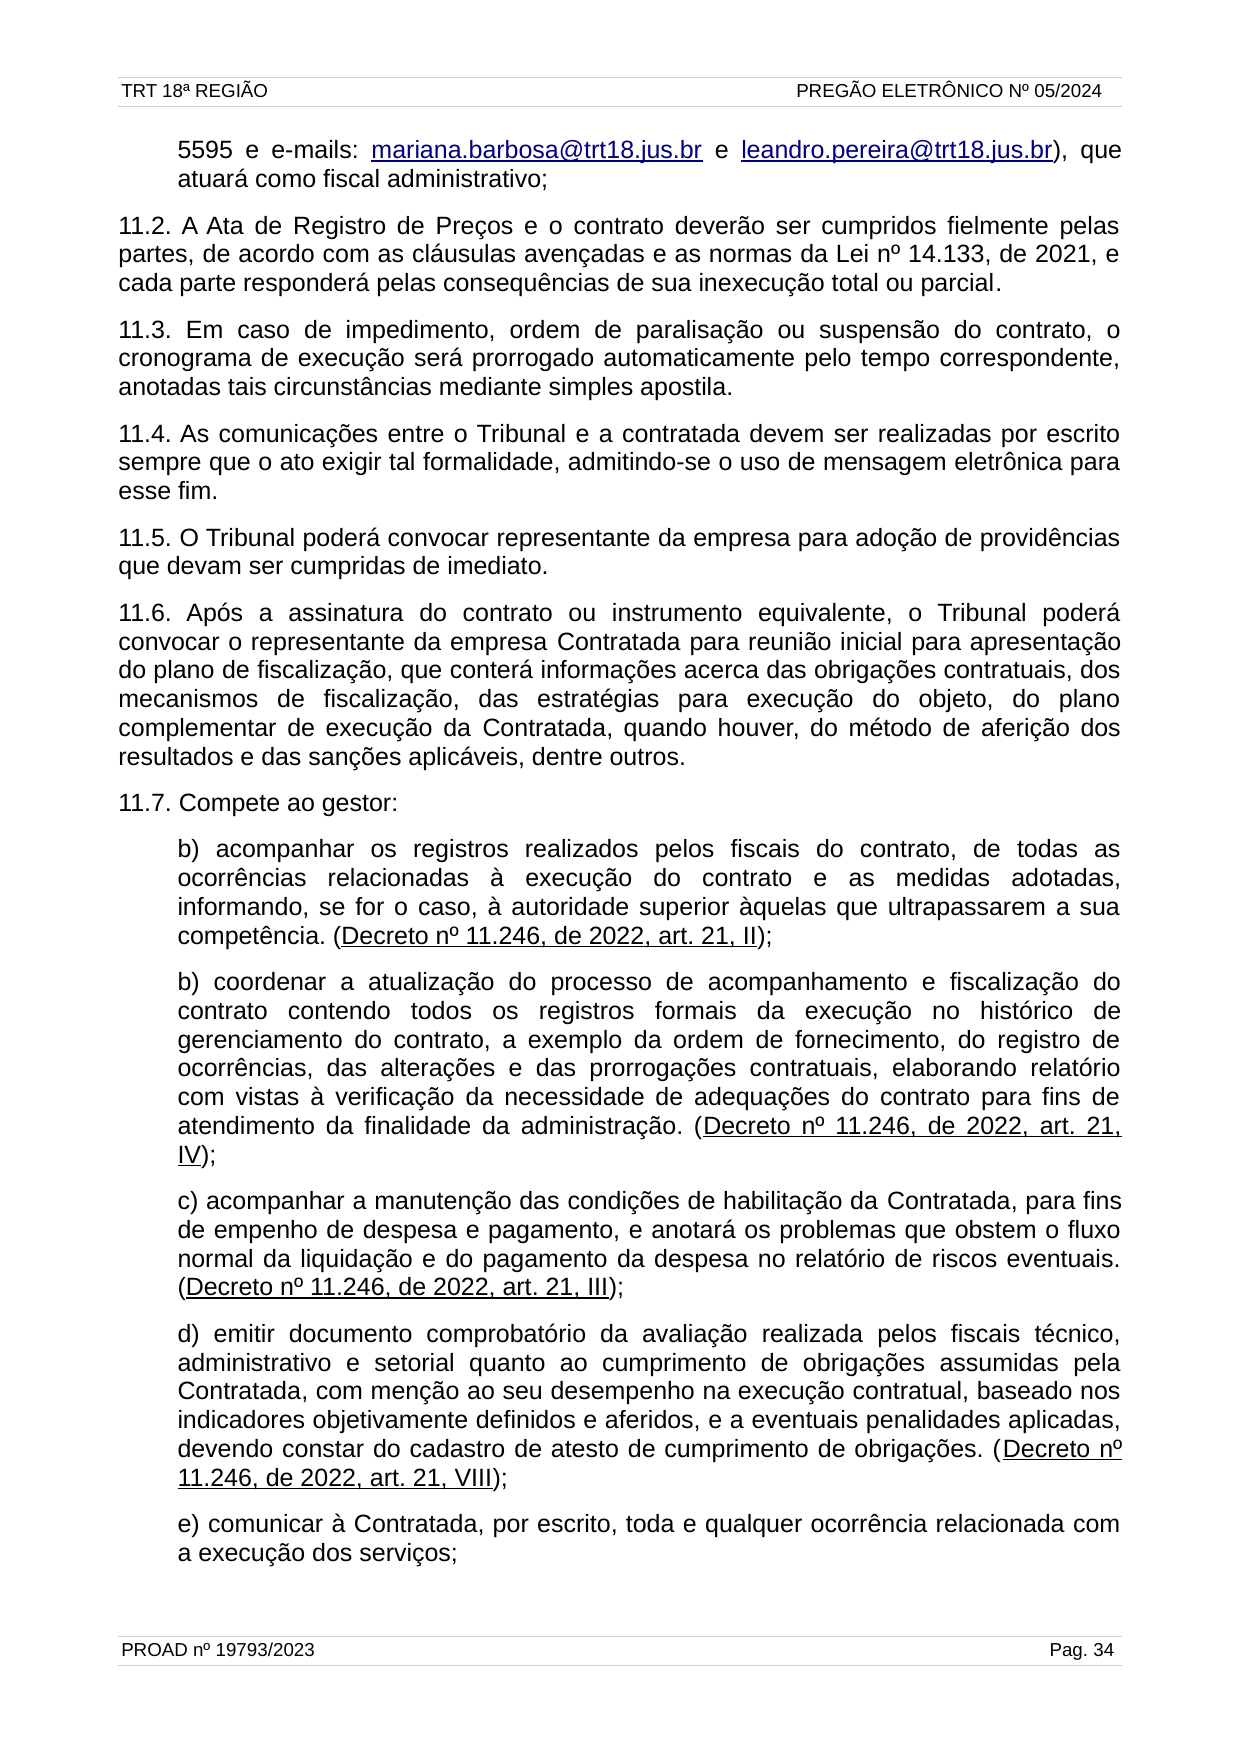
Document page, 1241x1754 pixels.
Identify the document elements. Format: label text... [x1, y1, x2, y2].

text c) acompanhar a manutenção das condições de habilitação da Contratada, para fins de empenho de despesa e pagamento, e anotará os problemas que obstem o fluxo normal da liquidação e do pagamento da despesa no relatório de riscos eventuais. (Decreto nº 11.246, de 2022, art. 21, III); [177, 1186, 1122, 1301]
text 11.6. Após a assinatura do contrato ou instrumento equivalente, o Tribunal poderá convocar o representante da empresa Contratada para reunião inicial para apresentação do plano de fiscalização, que conterá informações acerca das obrigações contratuais, dos mecanismos de fiscalização, das estratégias para execução do objeto, do plano complementar de execução da Contratada, quando houver, do método de aferição dos resultados e das sanções aplicáveis, dentre outros. [118, 598, 1122, 770]
text b) acompanhar os registros realizados pelos fiscais do contrato, de todas as ocorrências relacionadas à execução do contrato e as medidas adotadas, informando, se for o caso, à autoridade superior àquelas que ultrapassarem a sua competência. (Decreto nº 11.246, de 2022, art. 21, II); [177, 834, 1122, 949]
text 11.5. O Tribunal poderá convocar representante da empresa para adoção de providências que devam ser cumpridas de imediato. [118, 523, 1122, 580]
text d) emitir documento comprobatório da avaliação realizada pelos fiscais técnico, administrativo e setorial quanto ao cumprimento de obrigações assumidas pela Contratada, com menção ao seu desempenho na execução contratual, baseado nos indicadores objetivamente definidos e aferidos, e a eventuais penalidades aplicadas, devendo constar do cadastro de atesto de cumprimento de obrigações. (Decreto nº 11.246, de 2022, art. 21, VIII); [177, 1319, 1122, 1491]
text 11.3. Em caso de impedimento, ordem de paralisação ou suspensão do contrato, o cronograma de execução será prorrogado automaticamente pelo tempo correspondente, anotadas tais circunstâncias mediante simples apostila. [118, 315, 1122, 401]
text 11.7. Compete ao gestor: [118, 788, 1122, 817]
text e) comunicar à Contratada, por escrito, toda e qualquer ocorrência relacionada com a execução dos serviços; [177, 1509, 1122, 1567]
text 11.2. A Ata de Registro de Preços e o contrato deverão ser cumpridos fielmente pelas partes, de acordo com as cláusulas avençadas e as normas da Lei nº 14.133, de 2021, e cada parte responderá pelas consequências de sua inexecução total ou parcial. [118, 211, 1122, 297]
text 11.4. As comunicações entre o Tribunal e a contratada devem ser realizadas por escrito sempre que o ato exigir tal formalidade, admitindo-se o uso de mensagem eletrônica para esse fim. [118, 419, 1122, 505]
text b) coordenar a atualização do processo de acompanhamento e fiscalização do contrato contendo todos os registros formais da execução no histórico de gerenciamento do contrato, a exemplo da ordem de fornecimento, do registro de ocorrências, das alterações e das prorrogações contratuais, elaborando relatório com vistas à verificação da necessidade de adequações do contrato para fins de atendimento da finalidade da administração. (Decreto nº 11.246, de 2022, art. 21, IV); [177, 967, 1122, 1168]
text 5595 e e-mails: mariana.barbosa@trt18.jus.br e leandro.pereira@trt18.jus.br), que atuará como fiscal administrativo; [177, 136, 1122, 193]
